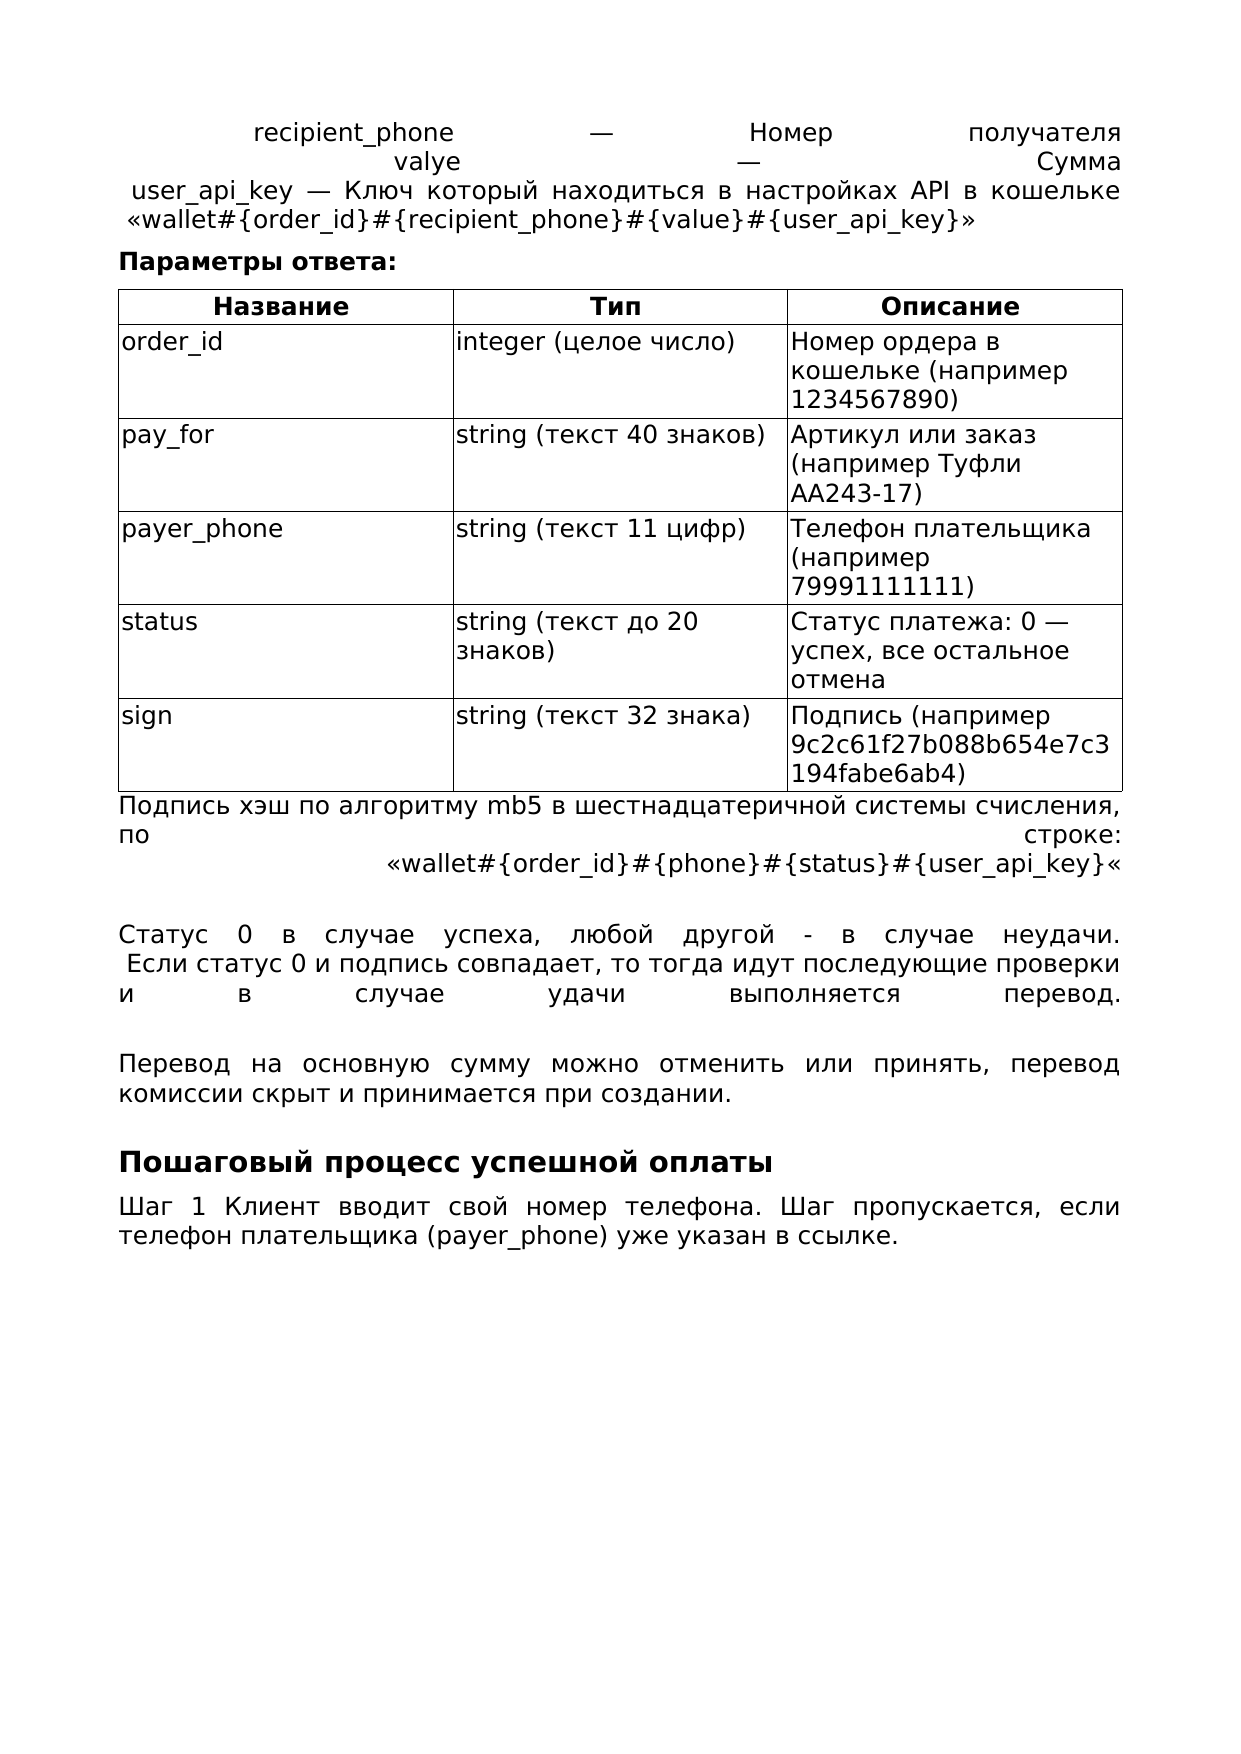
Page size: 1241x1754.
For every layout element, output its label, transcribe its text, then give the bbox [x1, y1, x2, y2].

table_header Название [119, 290, 453, 324]
subtitle Пошаговый процесс успешной оплаты [118, 1146, 1122, 1179]
table_cell pay_for [119, 419, 453, 511]
table_cell order_id [119, 325, 453, 417]
table_cell Артикул или заказ (например Туфли АА243-17) [788, 419, 1122, 511]
text Подпись хэш по алгоритму mb5 в шестнадцатеричной системы счисления, по строке: «wallet#{order_id}#{phone}#{status}#{user_api_key}« [118, 792, 1122, 908]
table_cell string (текст 32 знака) [454, 699, 787, 791]
table_cell payer_phone [119, 512, 453, 604]
table_cell Номер ордера в кошельке (например 1234567890) [788, 325, 1122, 417]
table_cell string (текст 11 цифр) [454, 512, 787, 604]
table_cell integer (целое число) [454, 325, 787, 417]
table_cell sign [119, 699, 453, 791]
text Параметры ответа: [118, 247, 1122, 276]
table_cell Статус платежа: 0 — успех, все остальное отмена [788, 605, 1122, 698]
table_cell Подпись (например 9c2c61f27b088b654e7c3194fabe6ab4) [788, 699, 1122, 791]
table_header Тип [454, 290, 787, 324]
table_header Описание [788, 290, 1122, 324]
text Статус 0 в случае успеха, любой другой - в случае неудачи. Если статус 0 и подпись совпадает, то тогда идут последующие проверки и в случае удачи выполняется перевод. [118, 921, 1122, 1037]
table_cell Телефон плательщика (например 79991111111) [788, 512, 1122, 604]
text Шаг 1 Клиент вводит свой номер телефона. Шаг пропускается, если телефон плательщика (payer_phone) уже указан в ссылке. [118, 1192, 1122, 1250]
text Перевод на основную сумму можно отменить или принять, перевод комиссии скрыт и принимается при создании. [118, 1050, 1122, 1108]
table_cell string (текст 40 знаков) [454, 419, 787, 511]
text recipient_phone — Номер получателя valye — Сумма user_api_key — Ключ который находиться в настройках API в кошельке «wallet#{order_id}#{recipient_phone}#{value}#{user_api_key}» [118, 118, 1122, 235]
table_cell status [119, 605, 453, 698]
table_cell string (текст до 20 знаков) [454, 605, 787, 698]
